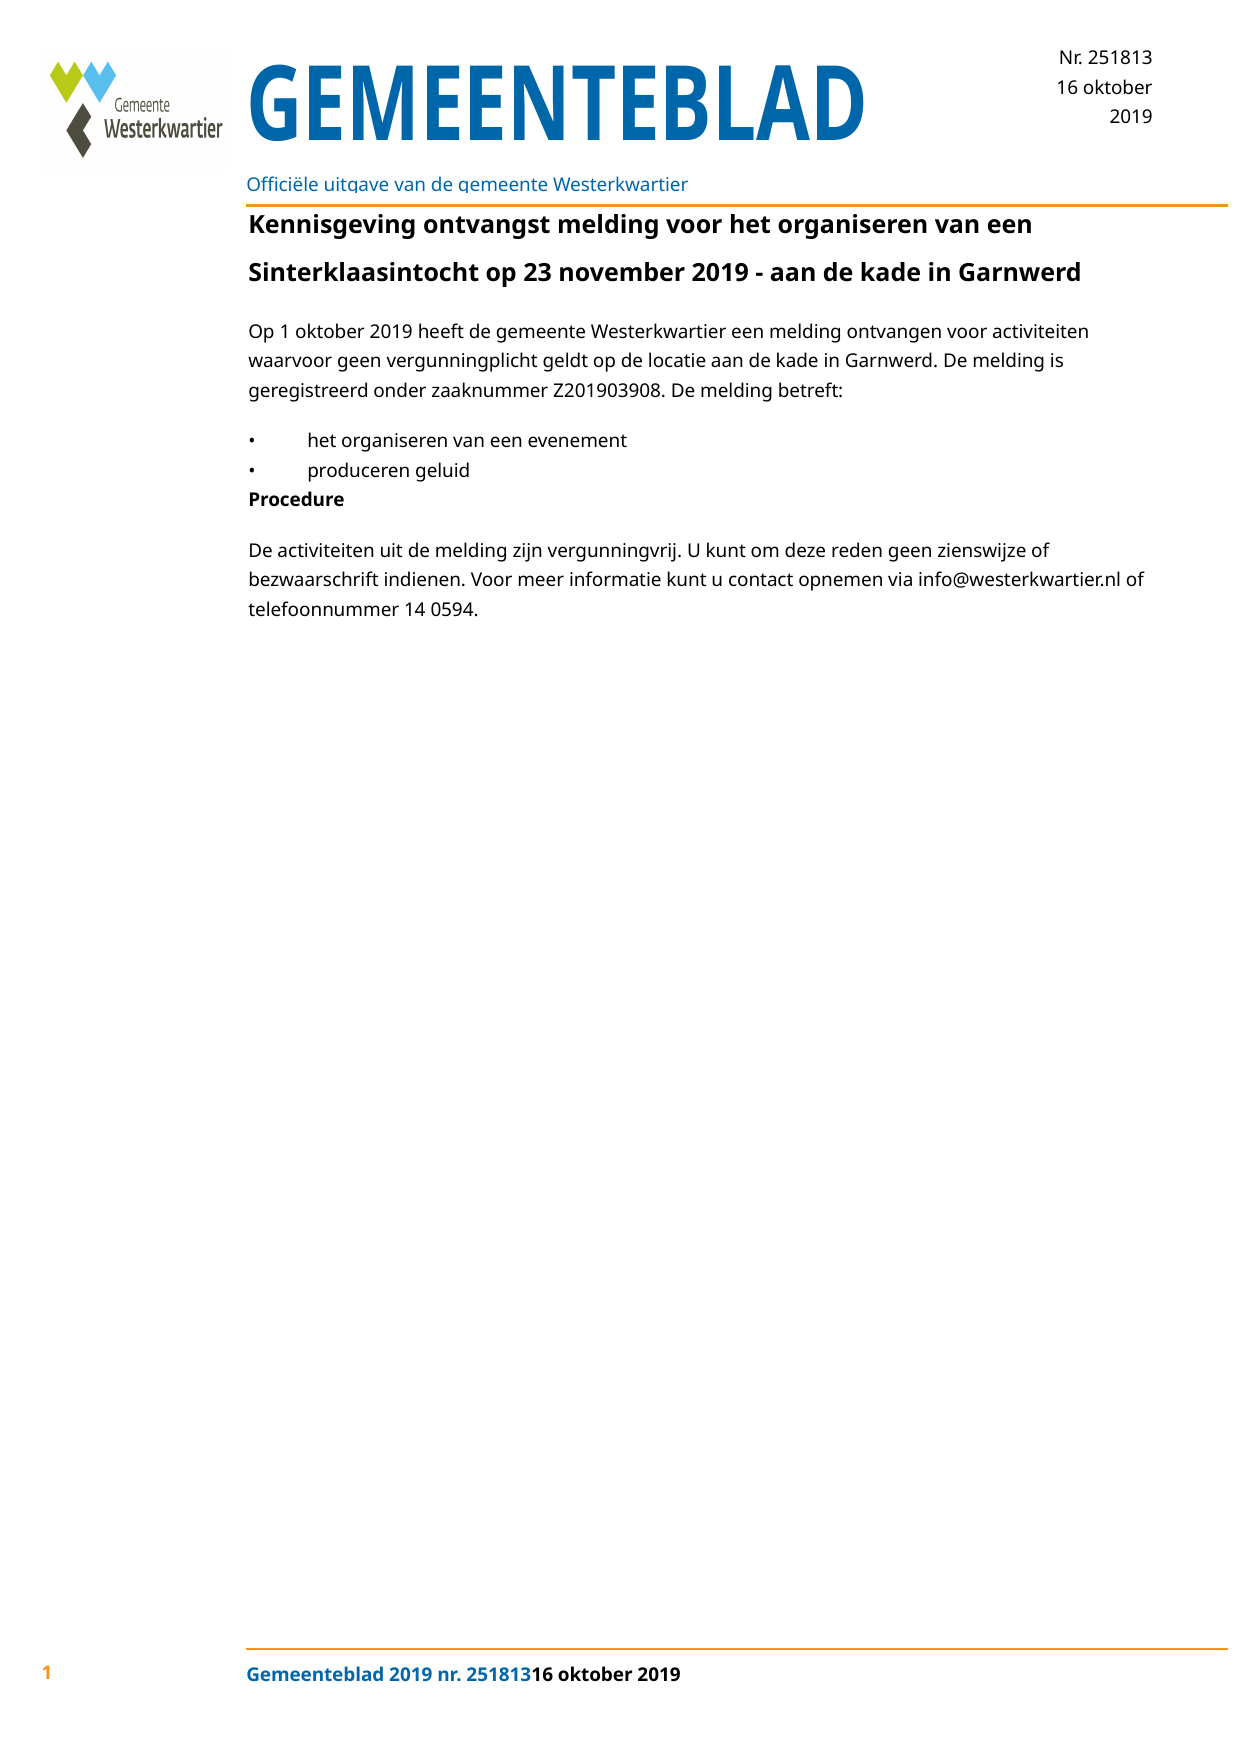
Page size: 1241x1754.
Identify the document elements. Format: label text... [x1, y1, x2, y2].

list produceren geluid [248, 457, 1152, 483]
text Op 1 oktober 2019 heeft de gemeente Westerkwartier een melding ontvangen voor activiteiten waarvoor geen vergunningplicht geldt op de locatie aan de kade in Garnwerd. De melding is geregistreerd onder zaaknummer Z201903908. De melding betreft: [248, 318, 1152, 403]
text Kennisgeving ontvangst melding voor het organiseren van een Sinterklaasintocht op 23 november 2019 - aan de kade in Garnwerd [248, 207, 1152, 288]
list het organiseren van een evenement [248, 427, 1152, 453]
text De activiteiten uit de melding zijn vergunningvrij. U kunt om deze reden geen zienswijze of bezwaarschrift indienen. Voor meer informatie kunt u contact opnemen via info@westerkwartier.nl of telefoonnummer 14 0594. [248, 537, 1152, 622]
picture [41, 47, 231, 172]
text Procedure [248, 487, 1152, 512]
